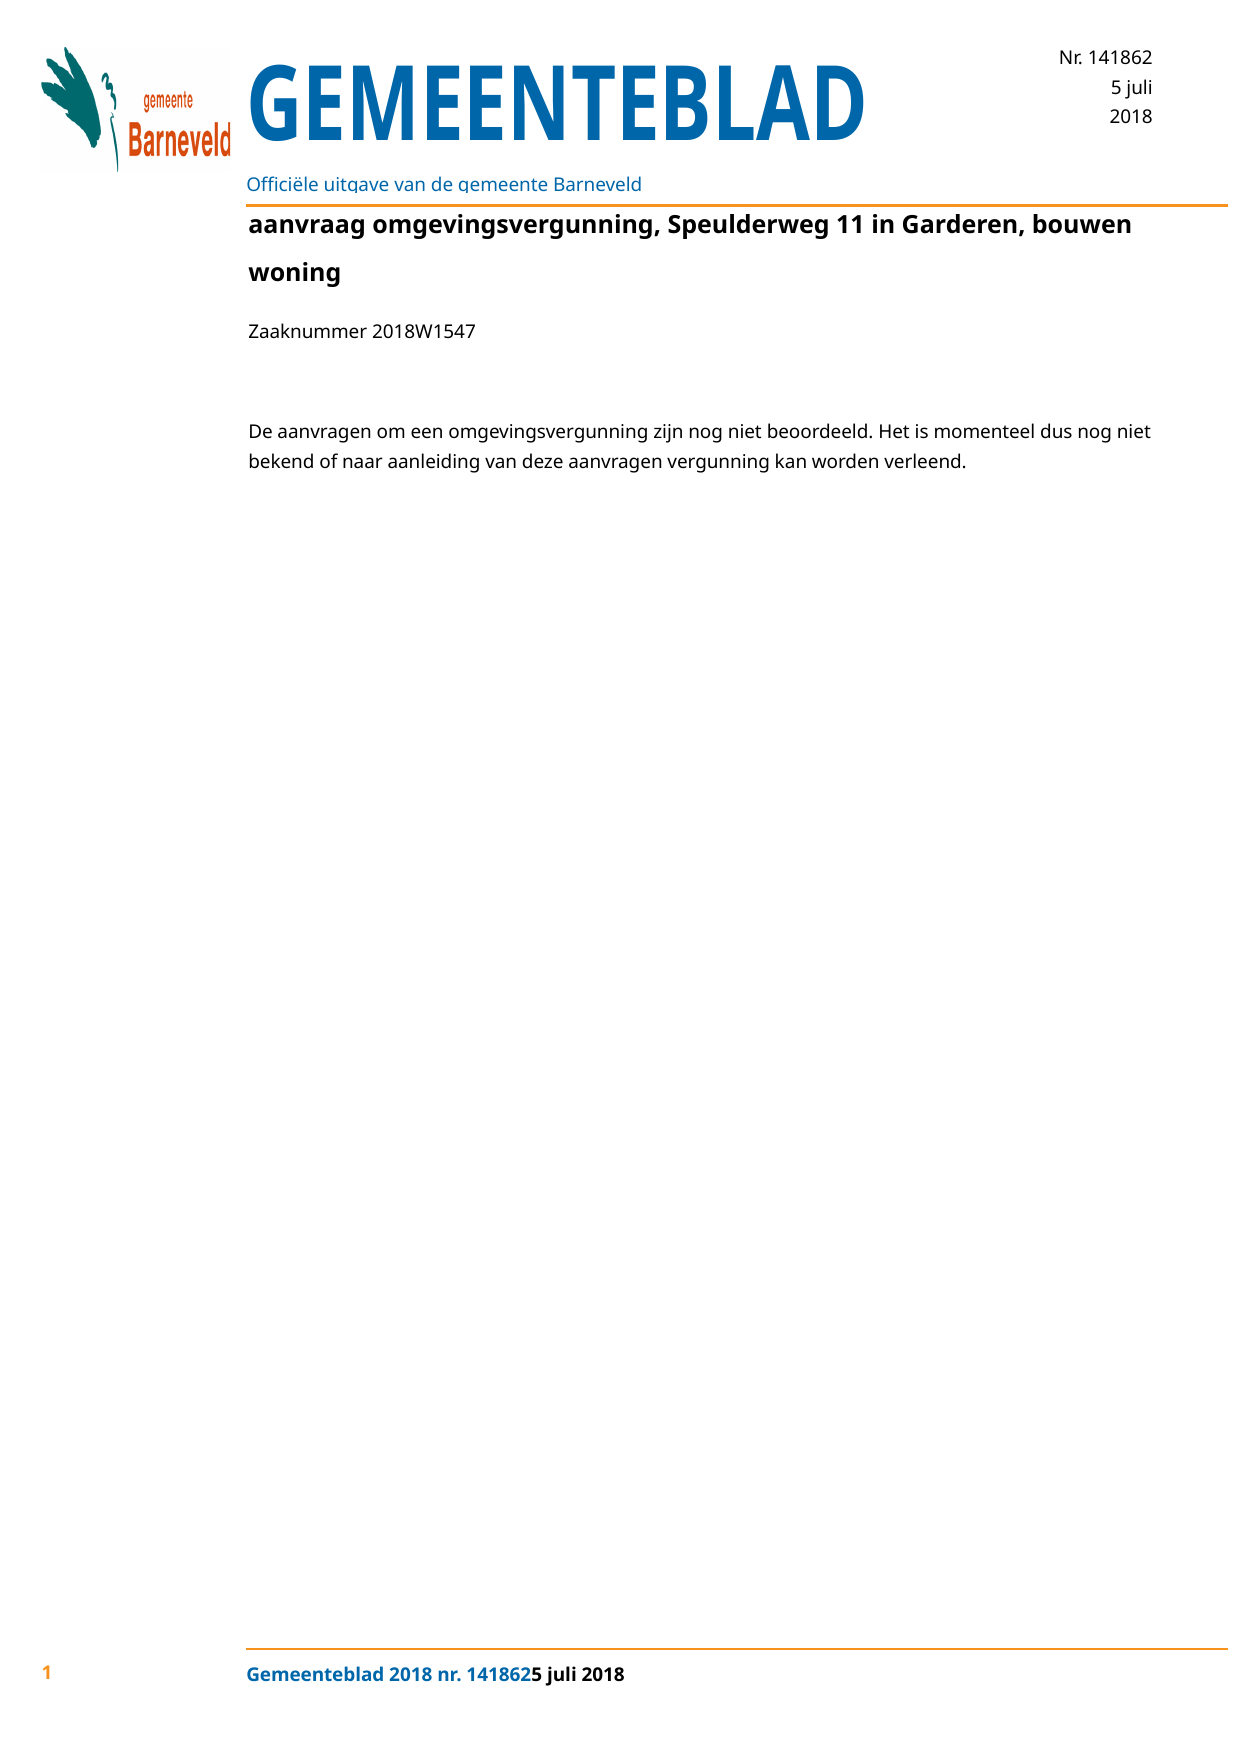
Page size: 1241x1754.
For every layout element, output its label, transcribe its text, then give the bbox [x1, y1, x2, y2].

text De aanvragen om een omgevingsvergunning zijn nog niet beoordeeld. Het is momenteel dus nog niet bekend of naar aanleiding van deze aanvragen vergunning kan worden verleend. [248, 419, 1152, 474]
picture [41, 47, 231, 172]
text aanvraag omgevingsvergunning, Speulderweg 11 in Garderen, bouwen woning [248, 207, 1152, 288]
text Zaaknummer 2018W1547 [248, 318, 1152, 344]
